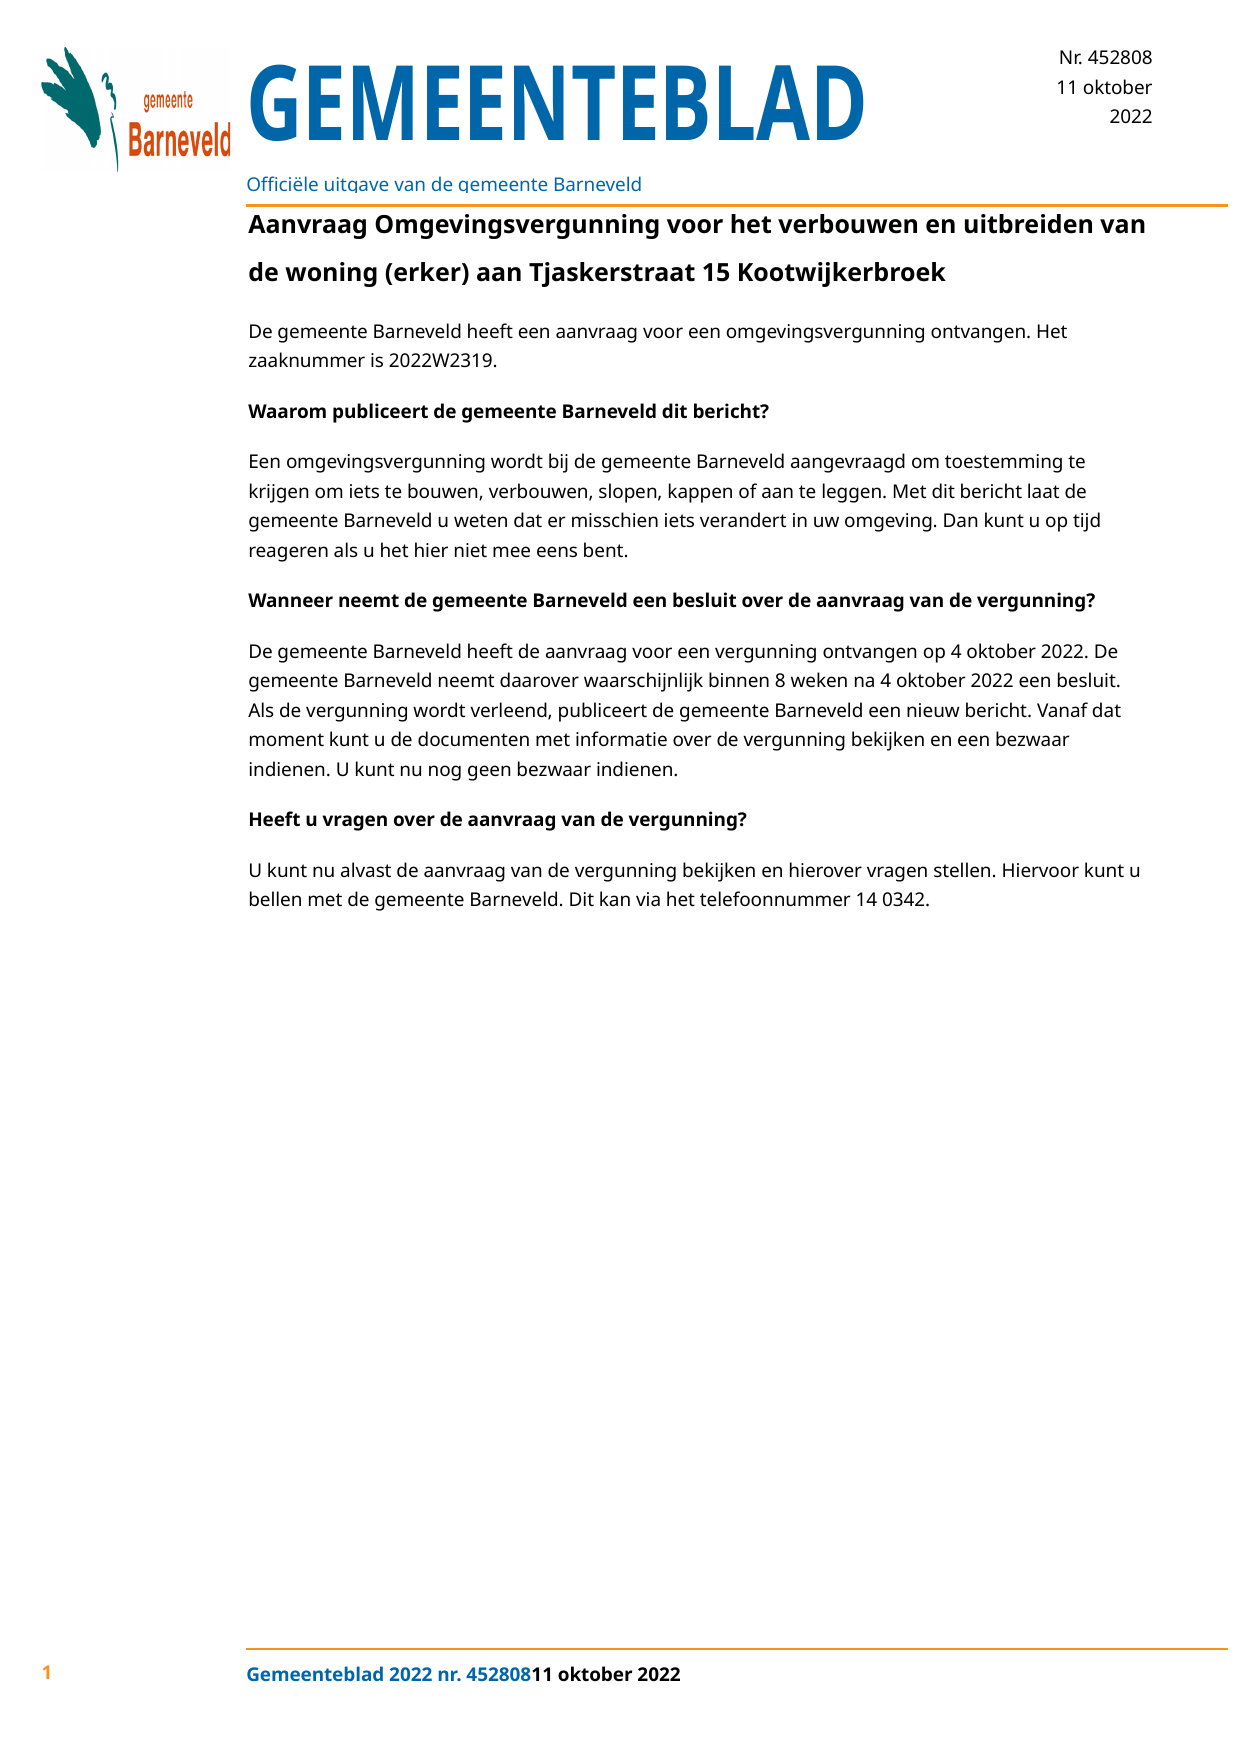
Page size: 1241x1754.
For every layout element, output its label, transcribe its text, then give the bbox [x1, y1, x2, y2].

text De gemeente Barneveld heeft de aanvraag voor een vergunning ontvangen op 4 oktober 2022. De gemeente Barneveld neemt daarover waarschijnlijk binnen 8 weken na 4 oktober 2022 een besluit. Als de vergunning wordt verleend, publiceert de gemeente Barneveld een nieuw bericht. Vanaf dat moment kunt u de documenten met informatie over de vergunning bekijken en een bezwaar indienen. U kunt nu nog geen bezwaar indienen. [248, 638, 1152, 782]
text U kunt nu alvast de aanvraag van de vergunning bekijken en hierover vragen stellen. Hiervoor kunt u bellen met de gemeente Barneveld. Dit kan via het telefoonnummer 14 0342. [248, 857, 1152, 912]
text Waarom publiceert de gemeente Barneveld dit bericht? [248, 398, 1152, 424]
text Een omgevingsvergunning wordt bij de gemeente Barneveld aangevraagd om toestemming te krijgen om iets te bouwen, verbouwen, slopen, kappen of aan te leggen. Met dit bericht laat de gemeente Barneveld u weten dat er misschien iets verandert in uw omgeving. Dan kunt u op tijd reageren als u het hier niet mee eens bent. [248, 448, 1152, 563]
text Heeft u vragen over de aanvraag van de vergunning? [248, 807, 1152, 832]
text Aanvraag Omgevingsvergunning voor het verbouwen en uitbreiden van de woning (erker) aan Tjaskerstraat 15 Kootwijkerbroek [248, 207, 1152, 288]
text Wanneer neemt de gemeente Barneveld een besluit over de aanvraag van de vergunning? [248, 587, 1152, 613]
picture [41, 47, 231, 172]
text De gemeente Barneveld heeft een aanvraag voor een omgevingsvergunning ontvangen. Het zaaknummer is 2022W2319. [248, 318, 1152, 373]
